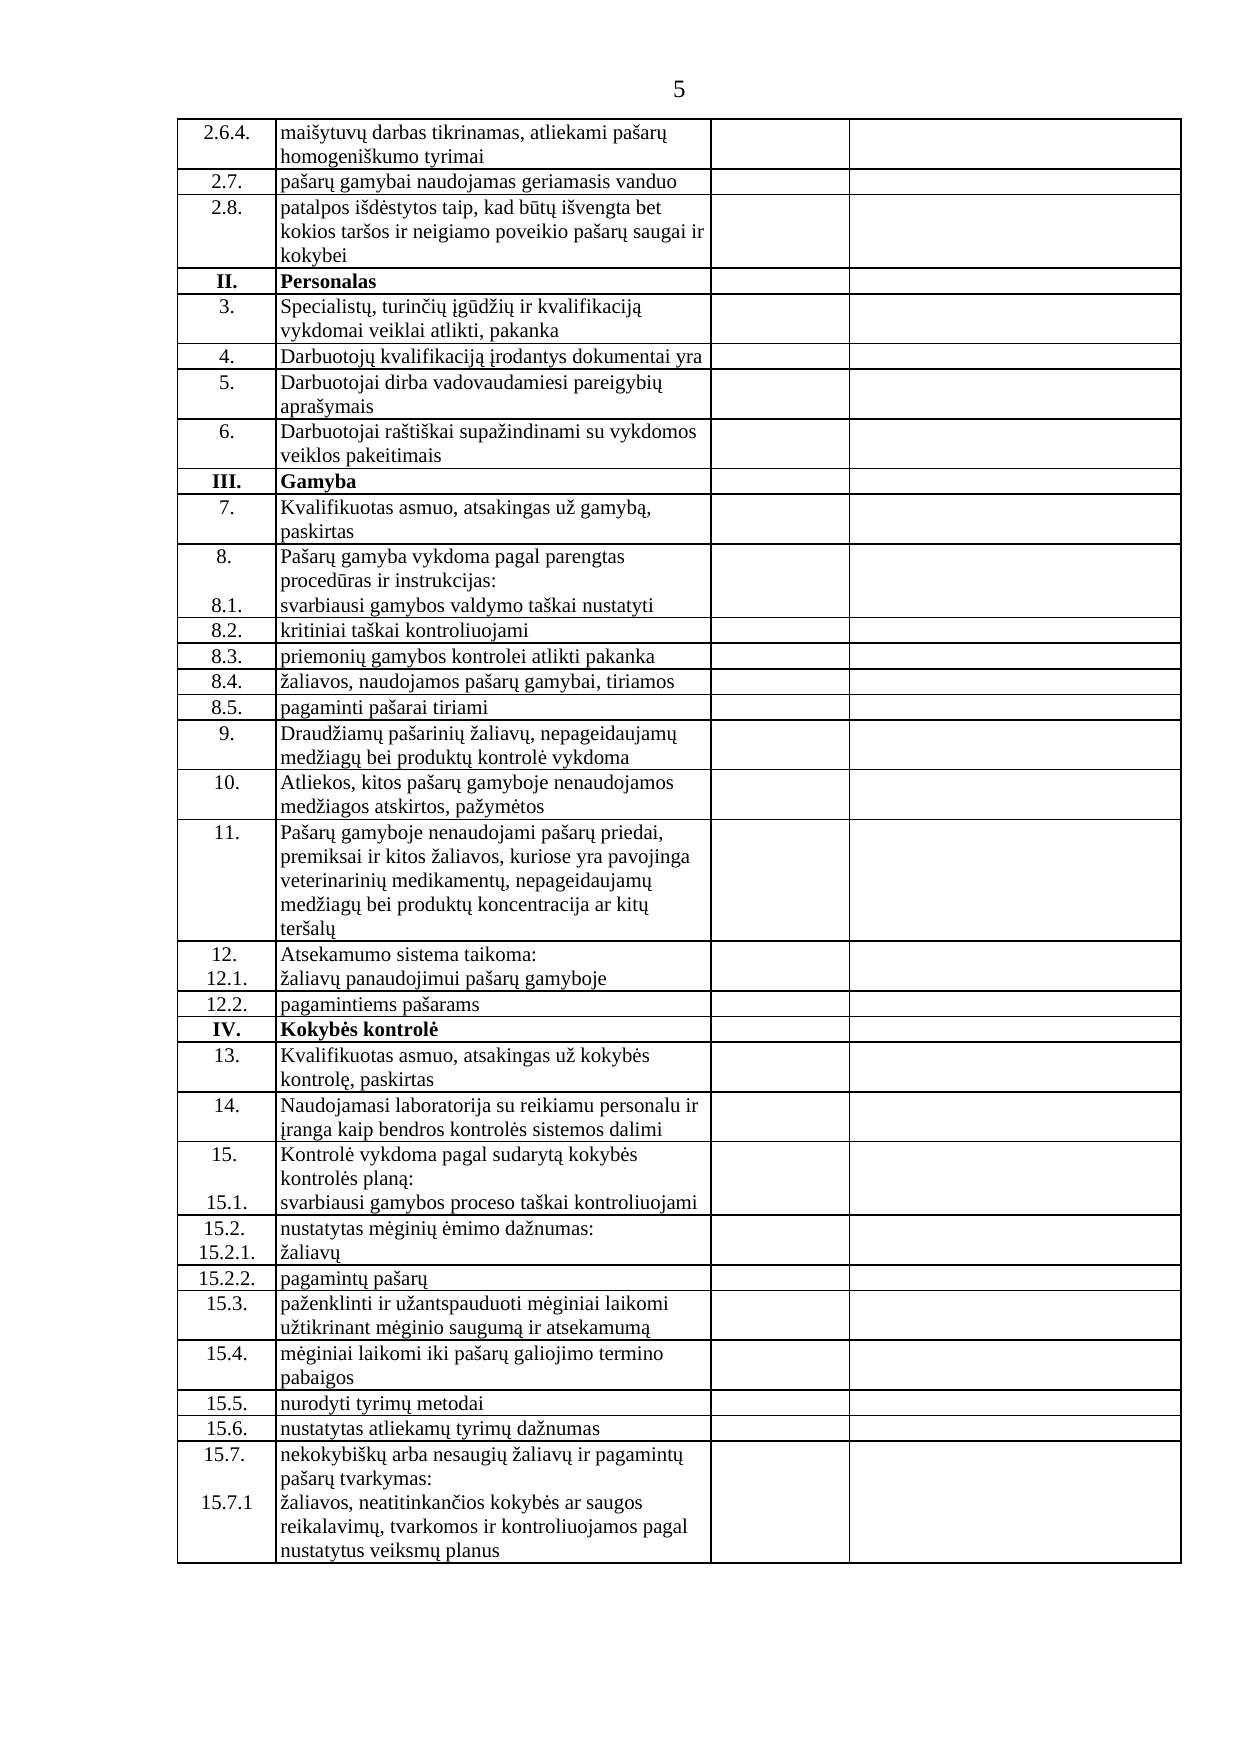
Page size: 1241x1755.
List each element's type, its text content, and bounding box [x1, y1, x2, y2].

table_cell [850, 1043, 1180, 1091]
table_cell 8. [178, 545, 275, 592]
table_cell 2.6.4. [178, 120, 275, 168]
table_cell 15. [178, 1142, 275, 1190]
table_cell [845, 618, 849, 642]
table_cell 5. [178, 370, 275, 418]
table_cell [850, 120, 1180, 168]
table_cell [845, 942, 849, 966]
table_cell [850, 1142, 1180, 1190]
table_cell [845, 1017, 849, 1041]
table_cell 9. [178, 721, 275, 769]
table_cell [845, 1416, 849, 1440]
table_cell 15.3. [178, 1291, 275, 1339]
table_cell [845, 644, 849, 668]
table_cell [850, 1291, 1180, 1339]
table_cell [845, 992, 849, 1016]
table_cell [712, 820, 849, 940]
table_cell [845, 593, 849, 617]
table_cell [712, 545, 849, 592]
table_cell [845, 670, 849, 693]
table_cell [850, 770, 1180, 818]
table_cell [850, 370, 1180, 418]
table_cell 15.7.1 [178, 1490, 275, 1562]
table_cell [712, 120, 849, 168]
table_cell [712, 1341, 849, 1389]
table_cell [850, 1341, 1180, 1389]
table_cell 15.4. [178, 1341, 275, 1389]
table_cell [712, 770, 849, 818]
table_cell [712, 721, 849, 769]
table_cell [712, 370, 849, 418]
table_cell [850, 721, 1180, 769]
table_cell [712, 495, 849, 543]
table_cell [850, 1093, 1180, 1141]
table_cell [850, 1442, 1180, 1490]
table_cell [845, 966, 849, 990]
table_cell 13. [178, 1043, 275, 1091]
table_cell [712, 1442, 849, 1490]
table_cell 11. [178, 820, 275, 940]
table_cell [845, 469, 849, 493]
table_cell [845, 1190, 849, 1214]
table_cell [712, 195, 849, 267]
table_cell 2.8. [178, 195, 275, 267]
table_cell [850, 820, 1180, 940]
table_cell [850, 195, 1180, 267]
table_cell 15.7. [178, 1442, 275, 1490]
table_cell [845, 1216, 849, 1240]
table_cell [712, 1142, 849, 1190]
table_cell [845, 1391, 849, 1415]
table_cell [850, 545, 1180, 592]
table_cell [850, 295, 1180, 342]
table_cell [850, 420, 1180, 467]
table_cell [712, 1093, 849, 1141]
table_cell [712, 1291, 849, 1339]
table_cell [850, 495, 1180, 543]
table_cell 7. [178, 495, 275, 543]
table_cell [845, 269, 849, 293]
table_cell [845, 1240, 849, 1264]
table_cell 14. [178, 1093, 275, 1141]
table_cell [850, 1490, 1180, 1562]
table_cell [712, 420, 849, 467]
table_cell [712, 295, 849, 342]
table_cell 6. [178, 420, 275, 467]
table_cell [845, 1266, 849, 1290]
table_cell 10. [178, 770, 275, 818]
table_cell [845, 695, 849, 719]
table_cell [712, 1043, 849, 1091]
table_cell 3. [178, 295, 275, 342]
table_cell [845, 344, 849, 368]
table_cell [712, 1490, 849, 1562]
table_cell [845, 170, 849, 193]
